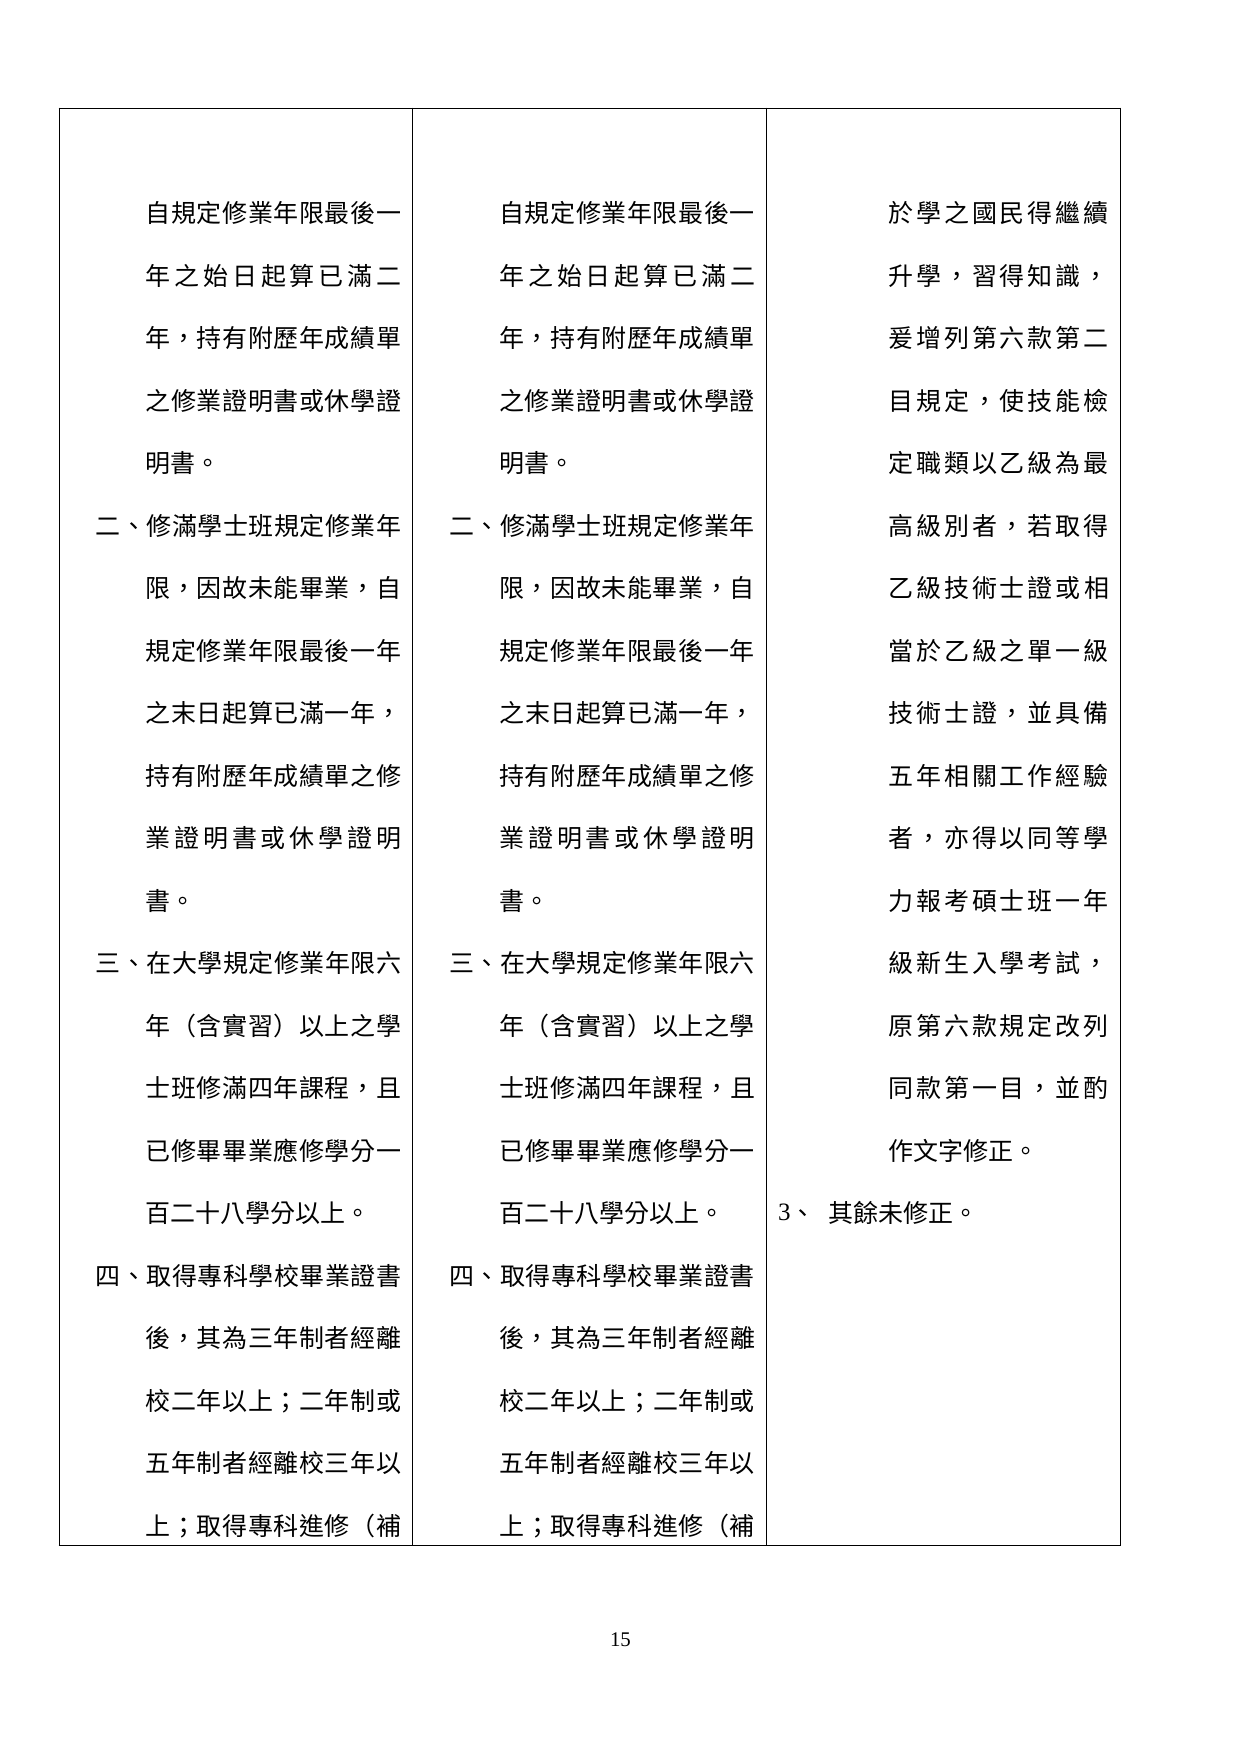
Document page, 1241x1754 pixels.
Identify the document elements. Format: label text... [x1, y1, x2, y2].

table_cell 自規定修業年限最後一年之始日起算已滿二年，持有附歷年成績單之修業證明書或休學證明書。 二、修滿學士班規定修業年限，因故未能畢業，自規定修業年限最後一年之末日起算已滿一年，持有附歷年成績單之修業證明書或休學證明書。 三、在大學規定修業年限六年（含實習）以上之學士班修滿四年課程，且已修畢畢業應修學分一百二十八學分以上。 四、取得專科學校畢業證書後，其為三年制者經離校二年以上；二年制或五年制者經離校三年以上；取得專科進修（補 [413, 109, 766, 1545]
table_cell 自規定修業年限最後一年之始日起算已滿二年，持有附歷年成績單之修業證明書或休學證明書。 二、修滿學士班規定修業年限，因故未能畢業，自規定修業年限最後一年之末日起算已滿一年，持有附歷年成績單之修業證明書或休學證明書。 三、在大學規定修業年限六年（含實習）以上之學士班修滿四年課程，且已修畢畢業應修學分一百二十八學分以上。 四、取得專科學校畢業證書後，其為三年制者經離校二年以上；二年制或五年制者經離校三年以上；取得專科進修（補 [60, 109, 412, 1545]
table_cell 於學之國民得繼續升學，習得知識，爰增列第六款第二目規定，使技能檢定職類以乙級為最高級別者，若取得乙級技術士證或相當於乙級之單一級技術士證，並具備五年相關工作經驗者，亦得以同等學力報考碩士班一年級新生入學考試，原第六款規定改列同款第一目，並酌作文字修正。 其餘未修正。 [767, 109, 1120, 1545]
